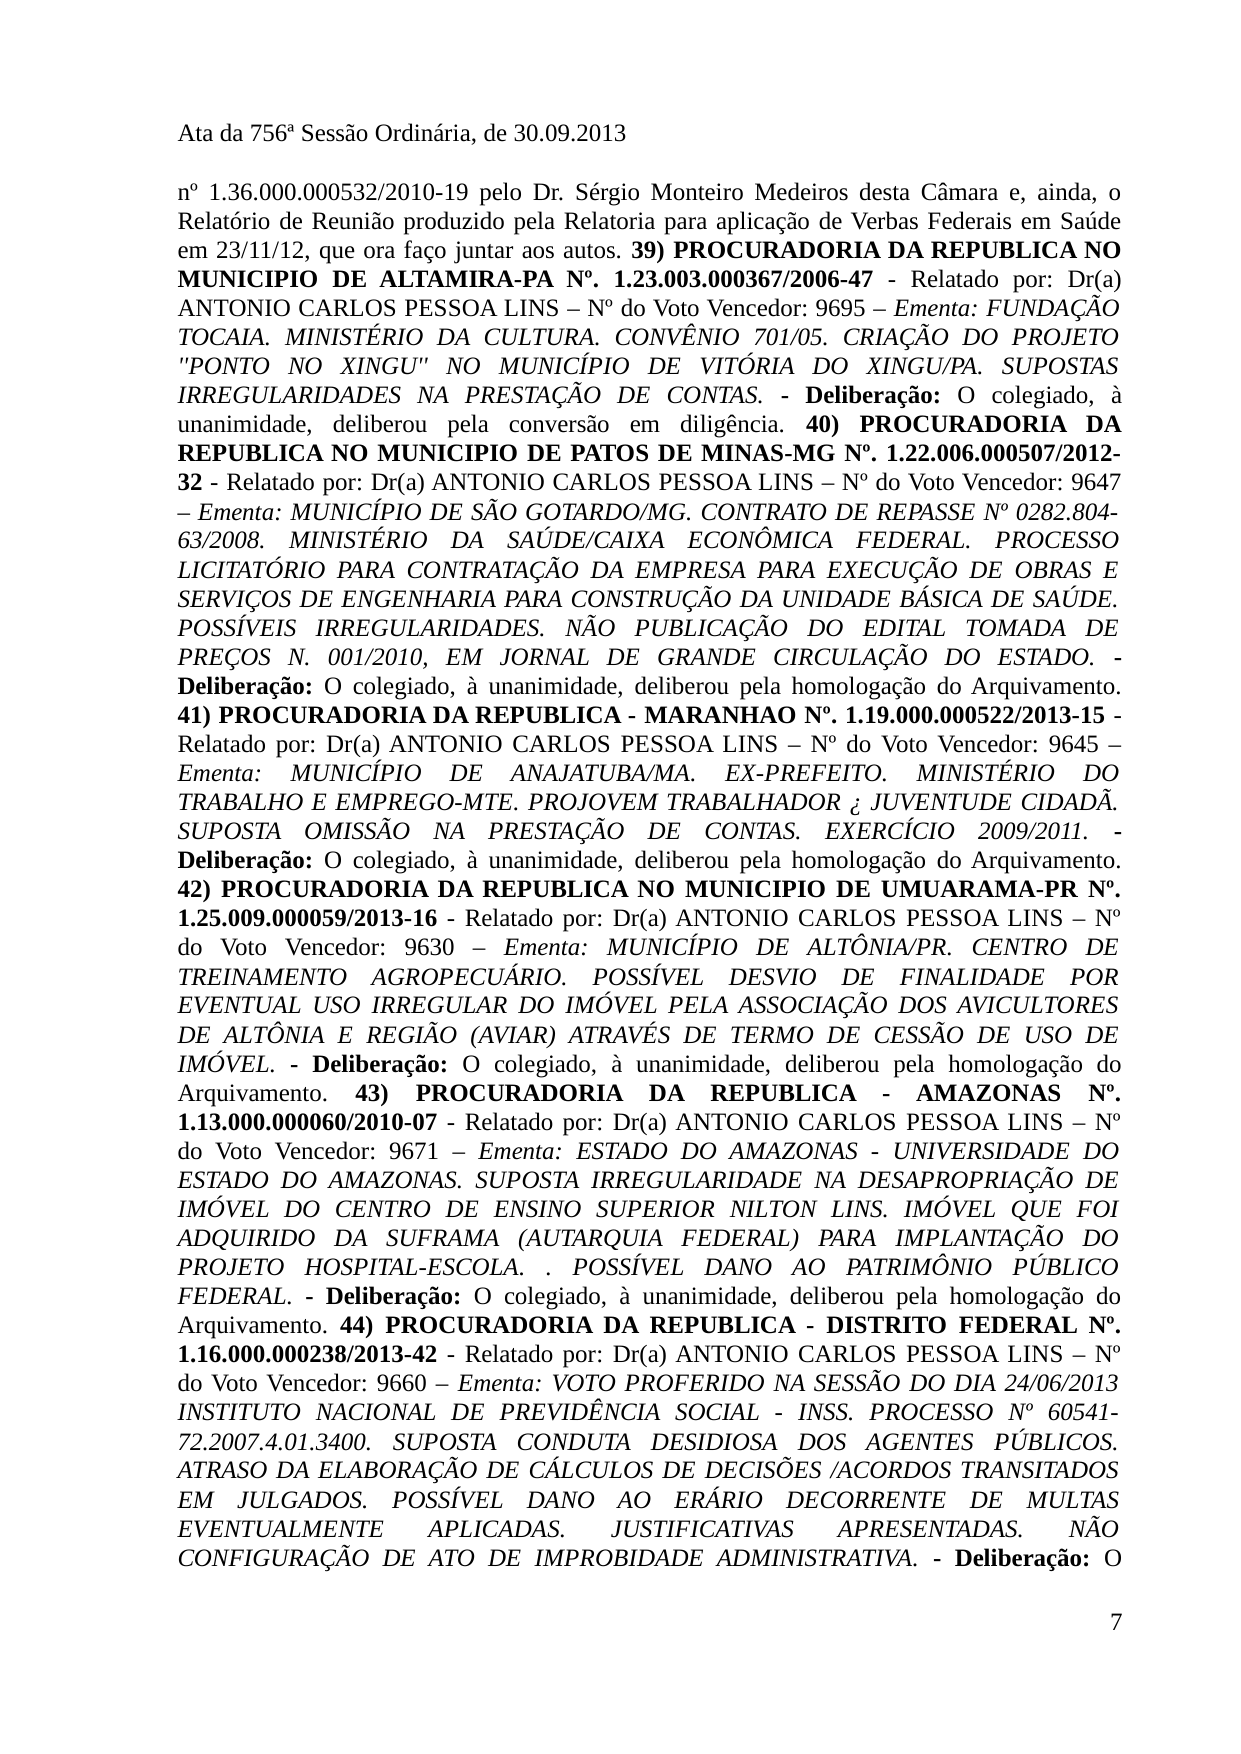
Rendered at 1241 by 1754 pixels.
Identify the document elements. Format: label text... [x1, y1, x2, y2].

text nº 1.36.000.000532/2010-19 pelo Dr. Sérgio Monteiro Medeiros desta Câmara e, ainda, o Relatório de Reunião produzido pela Relatoria para aplicação de Verbas Federais em Saúde em 23/11/12, que ora faço juntar aos autos. 39) PROCURADORIA DA REPUBLICA NO MUNICIPIO DE ALTAMIRA-PA Nº. 1.23.003.000367/2006-47 - Relatado por: Dr(a) ANTONIO CARLOS PESSOA LINS – Nº do Voto Vencedor: 9695 – Ementa: FUNDAÇÃO TOCAIA. MINISTÉRIO DA CULTURA. CONVÊNIO 701/05. CRIAÇÃO DO PROJETO ''PONTO NO XINGU'' NO MUNICÍPIO DE VITÓRIA DO XINGU/PA. SUPOSTAS IRREGULARIDADES NA PRESTAÇÃO DE CONTAS. - Deliberação: O colegiado, à unanimidade, deliberou pela conversão em diligência. 40) PROCURADORIA DA REPUBLICA NO MUNICIPIO DE PATOS DE MINAS-MG Nº. 1.22.006.000507/2012-32 - Relatado por: Dr(a) ANTONIO CARLOS PESSOA LINS – Nº do Voto Vencedor: 9647 – Ementa: MUNICÍPIO DE SÃO GOTARDO/MG. CONTRATO DE REPASSE Nº 0282.804-63/2008. MINISTÉRIO DA SAÚDE/CAIXA ECONÔMICA FEDERAL. PROCESSO LICITATÓRIO PARA CONTRATAÇÃO DA EMPRESA PARA EXECUÇÃO DE OBRAS E SERVIÇOS DE ENGENHARIA PARA CONSTRUÇÃO DA UNIDADE BÁSICA DE SAÚDE. POSSÍVEIS IRREGULARIDADES. NÃO PUBLICAÇÃO DO EDITAL TOMADA DE PREÇOS N. 001/2010, EM JORNAL DE GRANDE CIRCULAÇÃO DO ESTADO. - Deliberação: O colegiado, à unanimidade, deliberou pela homologação do Arquivamento. 41) PROCURADORIA DA REPUBLICA - MARANHAO Nº. 1.19.000.000522/2013-15 - Relatado por: Dr(a) ANTONIO CARLOS PESSOA LINS – Nº do Voto Vencedor: 9645 – Ementa: MUNICÍPIO DE ANAJATUBA/MA. EX-PREFEITO. MINISTÉRIO DO TRABALHO E EMPREGO-MTE. PROJOVEM TRABALHADOR ¿ JUVENTUDE CIDADÃ. SUPOSTA OMISSÃO NA PRESTAÇÃO DE CONTAS. EXERCÍCIO 2009/2011. - Deliberação: O colegiado, à unanimidade, deliberou pela homologação do Arquivamento. 42) PROCURADORIA DA REPUBLICA NO MUNICIPIO DE UMUARAMA-PR Nº. 1.25.009.000059/2013-16 - Relatado por: Dr(a) ANTONIO CARLOS PESSOA LINS – Nº do Voto Vencedor: 9630 – Ementa: MUNICÍPIO DE ALTÔNIA/PR. CENTRO DE TREINAMENTO AGROPECUÁRIO. POSSÍVEL DESVIO DE FINALIDADE POR EVENTUAL USO IRREGULAR DO IMÓVEL PELA ASSOCIAÇÃO DOS AVICULTORES DE ALTÔNIA E REGIÃO (AVIAR) ATRAVÉS DE TERMO DE CESSÃO DE USO DE IMÓVEL. - Deliberação: O colegiado, à unanimidade, deliberou pela homologação do Arquivamento. 43) PROCURADORIA DA REPUBLICA - AMAZONAS Nº. 1.13.000.000060/2010-07 - Relatado por: Dr(a) ANTONIO CARLOS PESSOA LINS – Nº do Voto Vencedor: 9671 – Ementa: ESTADO DO AMAZONAS - UNIVERSIDADE DO ESTADO DO AMAZONAS. SUPOSTA IRREGULARIDADE NA DESAPROPRIAÇÃO DE IMÓVEL DO CENTRO DE ENSINO SUPERIOR NILTON LINS. IMÓVEL QUE FOI ADQUIRIDO DA SUFRAMA (AUTARQUIA FEDERAL) PARA IMPLANTAÇÃO DO PROJETO HOSPITAL-ESCOLA. . POSSÍVEL DANO AO PATRIMÔNIO PÚBLICO FEDERAL. - Deliberação: O colegiado, à unanimidade, deliberou pela homologação do Arquivamento. 44) PROCURADORIA DA REPUBLICA - DISTRITO FEDERAL Nº. 1.16.000.000238/2013-42 - Relatado por: Dr(a) ANTONIO CARLOS PESSOA LINS – Nº do Voto Vencedor: 9660 – Ementa: VOTO PROFERIDO NA SESSÃO DO DIA 24/06/2013 INSTITUTO NACIONAL DE PREVIDÊNCIA SOCIAL - INSS. PROCESSO Nº 60541-72.2007.4.01.3400. SUPOSTA CONDUTA DESIDIOSA DOS AGENTES PÚBLICOS. ATRASO DA ELABORAÇÃO DE CÁLCULOS DE DECISÕES /ACORDOS TRANSITADOS EM JULGADOS. POSSÍVEL DANO AO ERÁRIO DECORRENTE DE MULTAS EVENTUALMENTE APLICADAS. JUSTIFICATIVAS APRESENTADAS. NÃO CONFIGURAÇÃO DE ATO DE IMPROBIDADE ADMINISTRATIVA. - Deliberação: O [177, 177, 1122, 1572]
